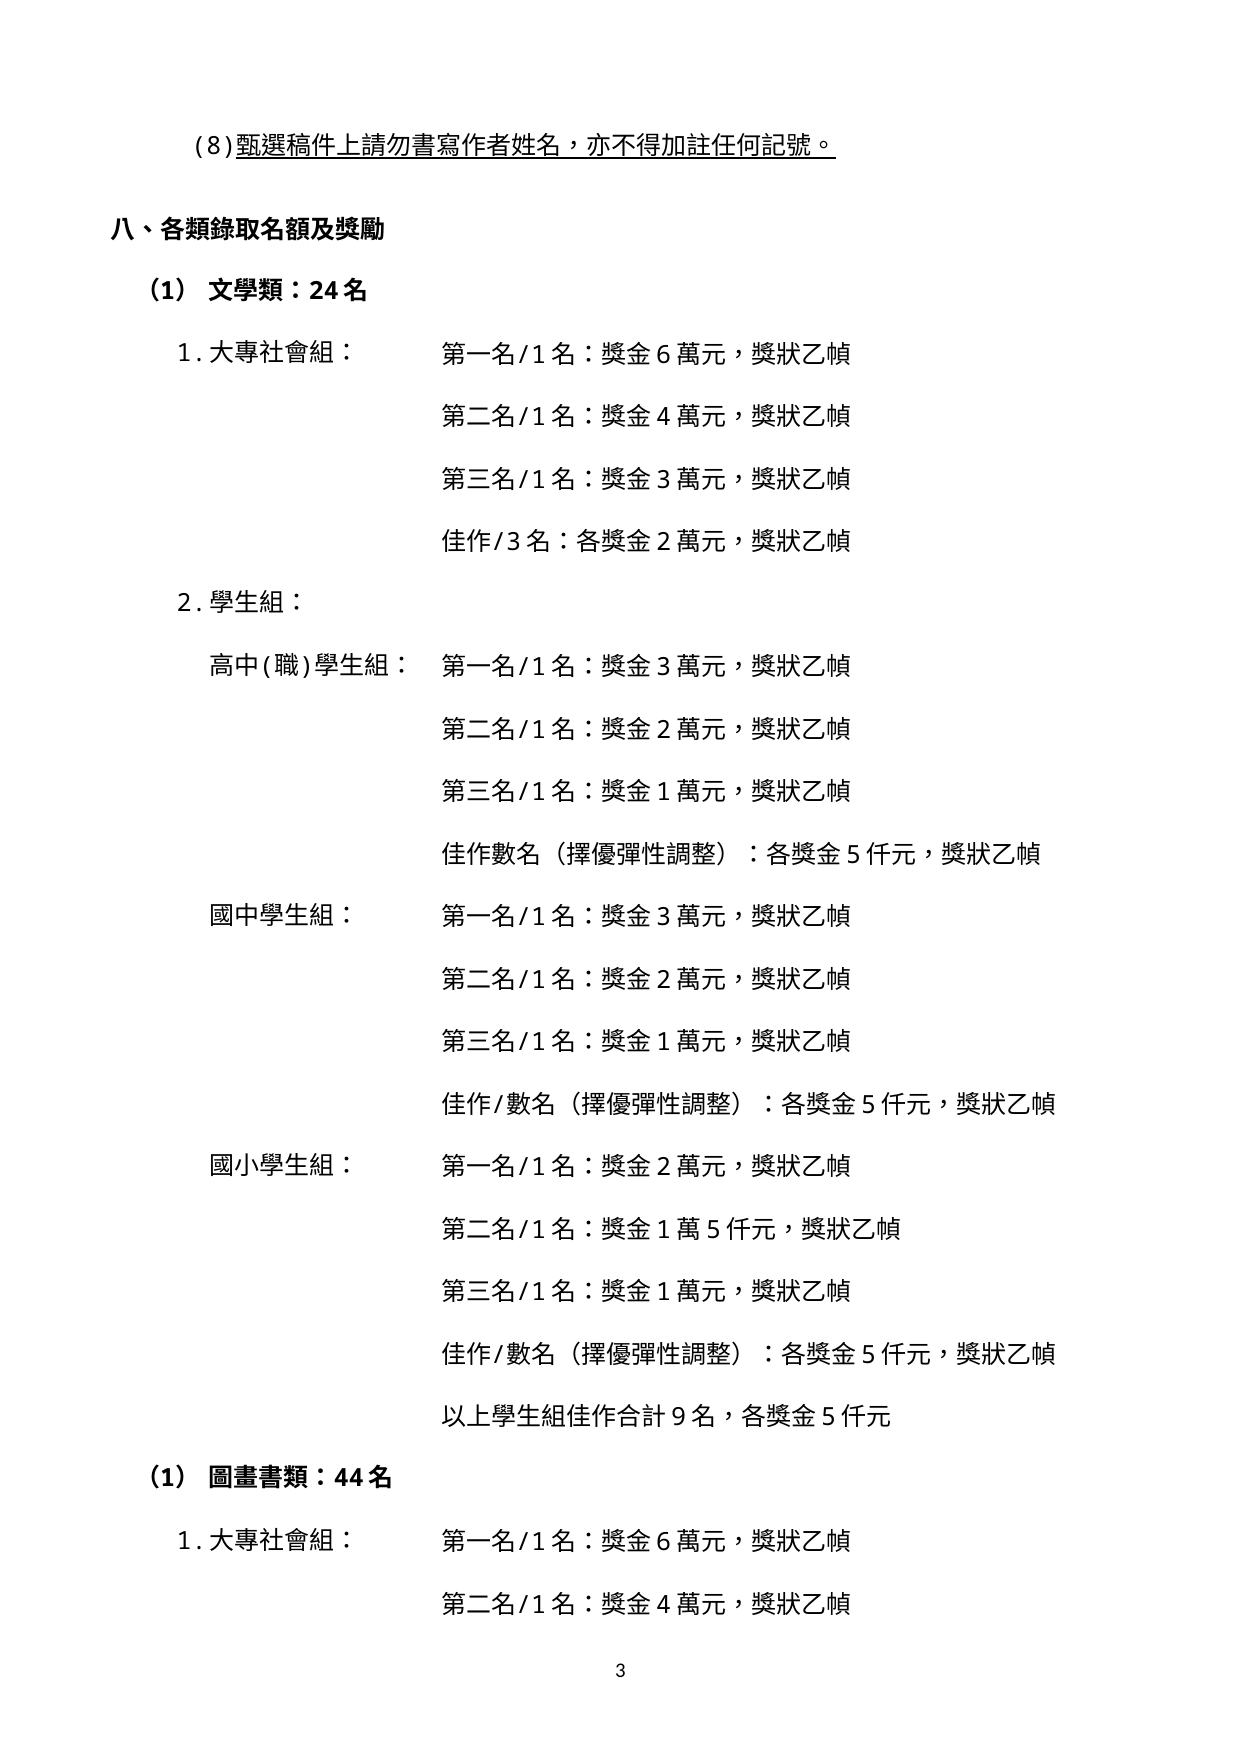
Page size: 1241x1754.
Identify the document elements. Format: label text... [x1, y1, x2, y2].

table_cell [426, 561, 1096, 623]
table_cell 七、徵件類別：分文學及圖畫書、心情故事3類 持身心障礙手冊之徵件者，分文學及圖畫書2類，各類組別又細分大專社會組及高中(職)、國中、國小學生組。 文學類： 撰寫與主題有關之文字作品。 文體不拘，字數以3500字以內為限，請勿超過。 採電腦繕打，請用A4紙張，直式橫書，word細明體12級字。 如採稿紙書寫者，請以正楷敘寫並謄錄清楚（字體工整）。 請提供作品一式4份，並採左側裝訂送件。 甄選稿件上請勿書寫作者姓名，亦不得加註任何記號。 圖畫書類： 繪本，提出與主題相關之圖文作品。 每件作品以8開（380x260mm）或16開（260x190mm）之畫紙平面畫作。 最低2幅最多10幅插畫。 搭配文字者以800字以內為限，或不搭配文字（含0字）。 採電腦繪圖者，請輸出8開（380x260mm）或16開（260x190mm）1份（不裝訂），複本3份(A4尺寸彩色影印左側裝訂)，共4份。 手繪者，原稿1份，複本3份(A4尺寸彩色影印左側裝訂)，共4份。 甄選稿件上請勿書寫作者姓名，亦不得加註任何記號。 陪伴身心障礙朋友之社會人士之徵件: 心情故事類： 撰寫長期陪伴身心障礙者之文字故事。 參賽者為社會人士。 需檢附陪伴者身心障礙手冊，及投稿人與該員關係之說明。 每件作品文體不拘，字數以1000字為限。 採電腦繕打，請用A4紙張，直式橫書，word細明體12級字。 如採稿紙書寫者，請以正楷敘寫並謄錄清楚（字體工整）。 請提供作品一式4份。 甄選稿件上請勿書寫作者姓名，亦不得加註任何記號。 [75, 92, 1165, 186]
table_cell 第一名/1名：獎金3萬元，獎狀乙幀 第二名/1名：獎金2萬元，獎狀乙幀 第三名/1名：獎金1萬元，獎狀乙幀 佳作/數名（擇優彈性調整）：各獎金5仟元，獎狀乙幀 [426, 873, 1096, 1123]
table_cell 第一名/1名：獎金2萬元，獎狀乙幀 第二名/1名：獎金1萬5仟元，獎狀乙幀 第三名/1名：獎金1萬元，獎狀乙幀 佳作/數名（擇優彈性調整）：各獎金5仟元，獎狀乙幀 以上學生組佳作合計9名，各獎金5仟元 [426, 1123, 1096, 1436]
table_cell 國中學生組： [165, 873, 426, 1123]
table_cell 第一名/1名：獎金3萬元，獎狀乙幀 第二名/1名：獎金2萬元，獎狀乙幀 第三名/1名：獎金1萬元，獎狀乙幀 佳作數名（擇優彈性調整）：各獎金5仟元，獎狀乙幀 [426, 623, 1096, 873]
table_header 大專社會組： [165, 1498, 426, 1623]
table_cell 國小學生組： [165, 1123, 426, 1436]
table_header 第一名/1名：獎金6萬元，獎狀乙幀 第二名/1名：獎金4萬元，獎狀乙幀 [426, 1498, 1096, 1623]
table_header 第一名/1名：獎金6萬元，獎狀乙幀 第二名/1名：獎金4萬元，獎狀乙幀 第三名/1名：獎金3萬元，獎狀乙幀 佳作/3名：各獎金2萬元，獎狀乙幀 [426, 311, 1096, 561]
table_cell 高中(職)學生組： [165, 623, 426, 873]
table_cell 八、各類錄取名額及獎勵 文學類：24名 圖畫書類：44名 心情故事：3名 得獎說明：獲獎金額超過新臺幣2萬元以上之得獎者，依所得稅法代扣10％稅金。 [75, 186, 1165, 1623]
table_header 大專社會組： [165, 311, 426, 561]
table_cell 學生組： [165, 561, 426, 623]
